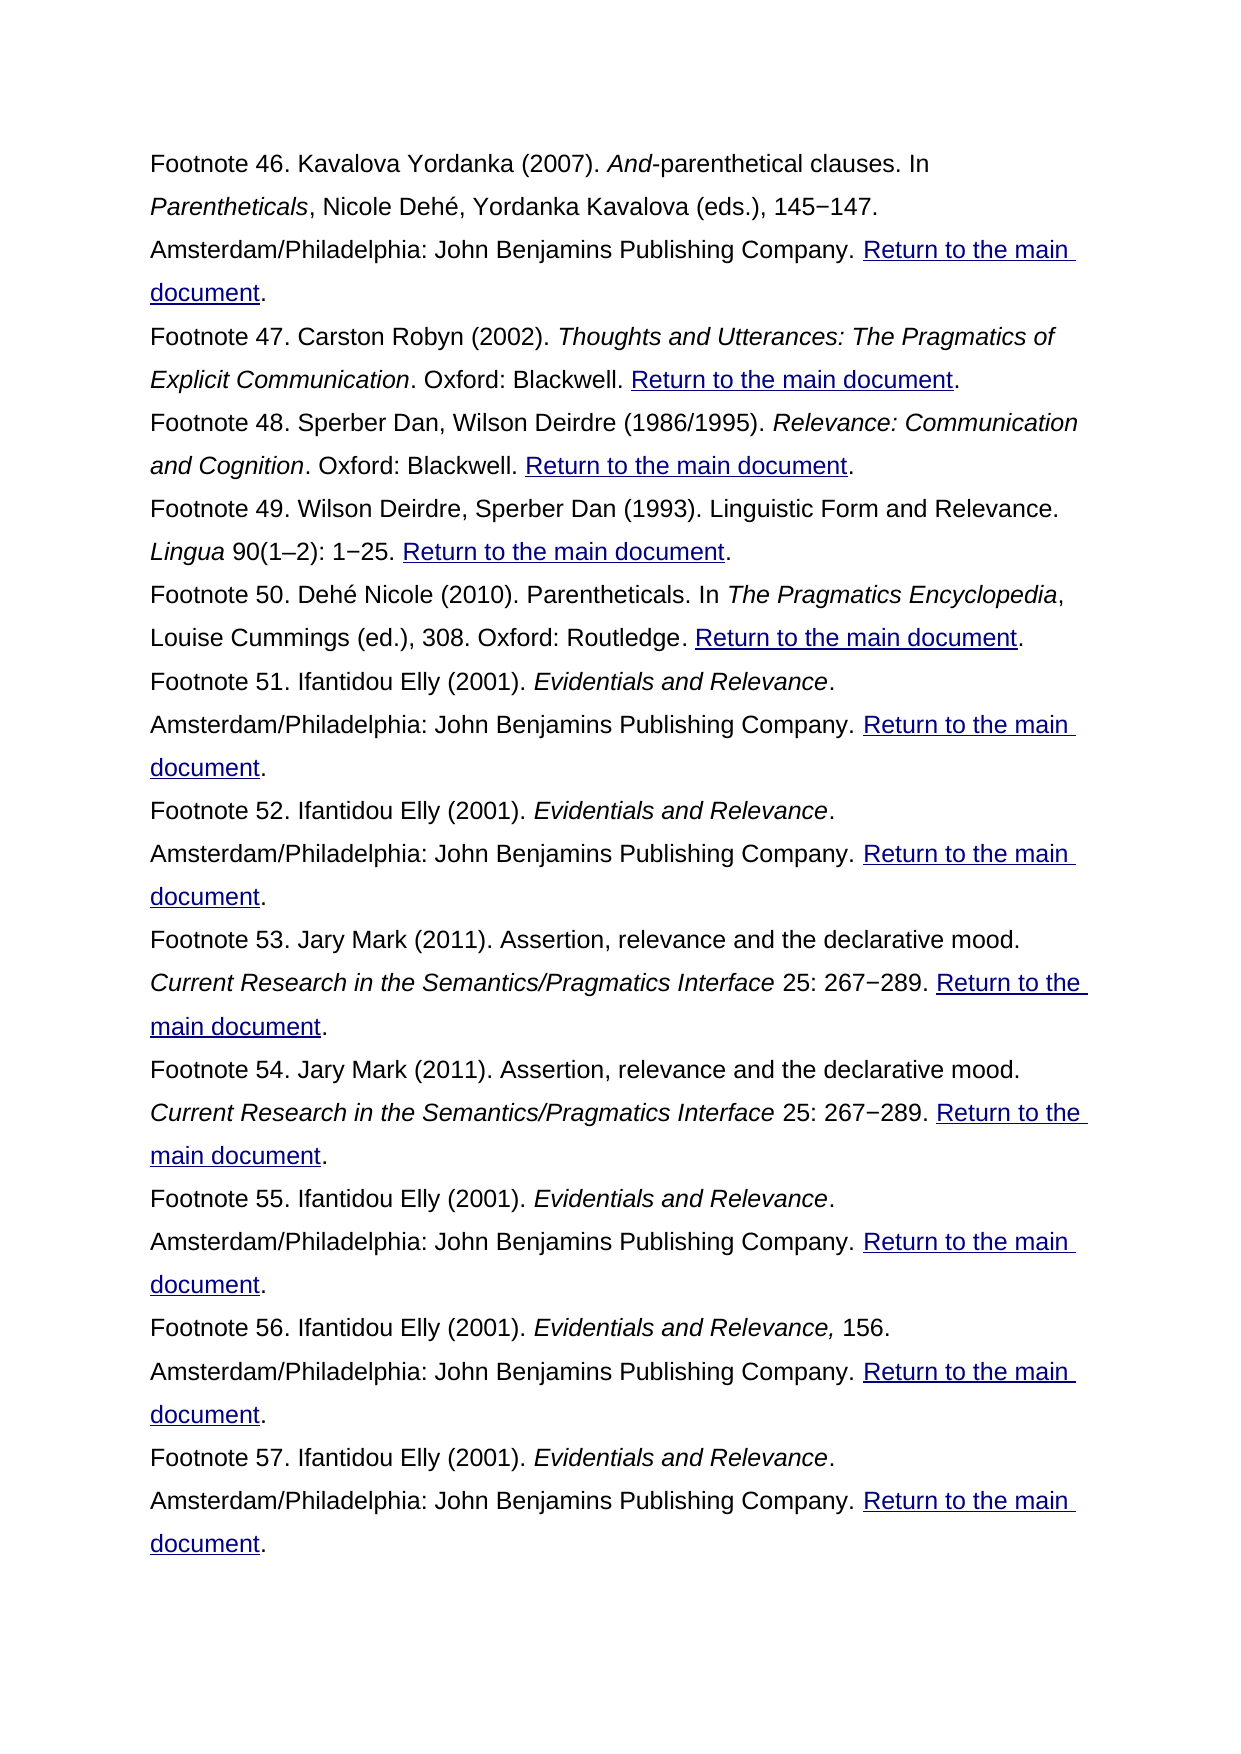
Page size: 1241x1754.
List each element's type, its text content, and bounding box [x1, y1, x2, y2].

text Footnote 53. Jary Mark (2011). Assertion, relevance and the declarative mood. Current Research in the Semantics/Pragmatics Interface 25: 267−289. Return to the main document. [150, 925, 1091, 1040]
text Footnote 55. Ifantidou Elly (2001). Evidentials and Relevance. Amsterdam/Philadelphia: John Benjamins Publishing Company. Return to the main document. [150, 1184, 1091, 1299]
text Footnote 51. Ifantidou Elly (2001). Evidentials and Relevance. Amsterdam/Philadelphia: John Benjamins Publishing Company. Return to the main document. [150, 666, 1091, 781]
text Footnote 56. Ifantidou Elly (2001). Evidentials and Relevance, 156. Amsterdam/Philadelphia: John Benjamins Publishing Company. Return to the main document. [150, 1313, 1091, 1428]
text Footnote 50. Dehé Nicole (2010). Parentheticals. In The Pragmatics Encyclopedia, Louise Cummings (ed.), 308. Oxford: Routledge. Return to the main document. [150, 580, 1091, 652]
text Footnote 46. Kavalova Yordanka (2007). And-parenthetical clauses. In Parentheticals, Nicole Dehé, Yordanka Kavalova (eds.), 145−147. Amsterdam/Philadelphia: John Benjamins Publishing Company. Return to the main document. [150, 149, 1091, 307]
text Footnote 54. Jary Mark (2011). Assertion, relevance and the declarative mood. Current Research in the Semantics/Pragmatics Interface 25: 267−289. Return to the main document. [150, 1054, 1091, 1169]
text Footnote 57. Ifantidou Elly (2001). Evidentials and Relevance. Amsterdam/Philadelphia: John Benjamins Publishing Company. Return to the main document. [150, 1443, 1091, 1558]
text Footnote 47. Carston Robyn (2002). Thoughts and Utterances: The Pragmatics of Explicit Communication. Oxford: Blackwell. Return to the main document. [150, 321, 1091, 393]
text Footnote 49. Wilson Deirdre, Sperber Dan (1993). Linguistic Form and Relevance. Lingua 90(1–2): 1−25. Return to the main document. [150, 494, 1091, 566]
text Footnote 52. Ifantidou Elly (2001). Evidentials and Relevance. Amsterdam/Philadelphia: John Benjamins Publishing Company. Return to the main document. [150, 796, 1091, 911]
text Footnote 48. Sperber Dan, Wilson Deirdre (1986/1995). Relevance: Communication and Cognition. Oxford: Blackwell. Return to the main document. [150, 408, 1091, 479]
